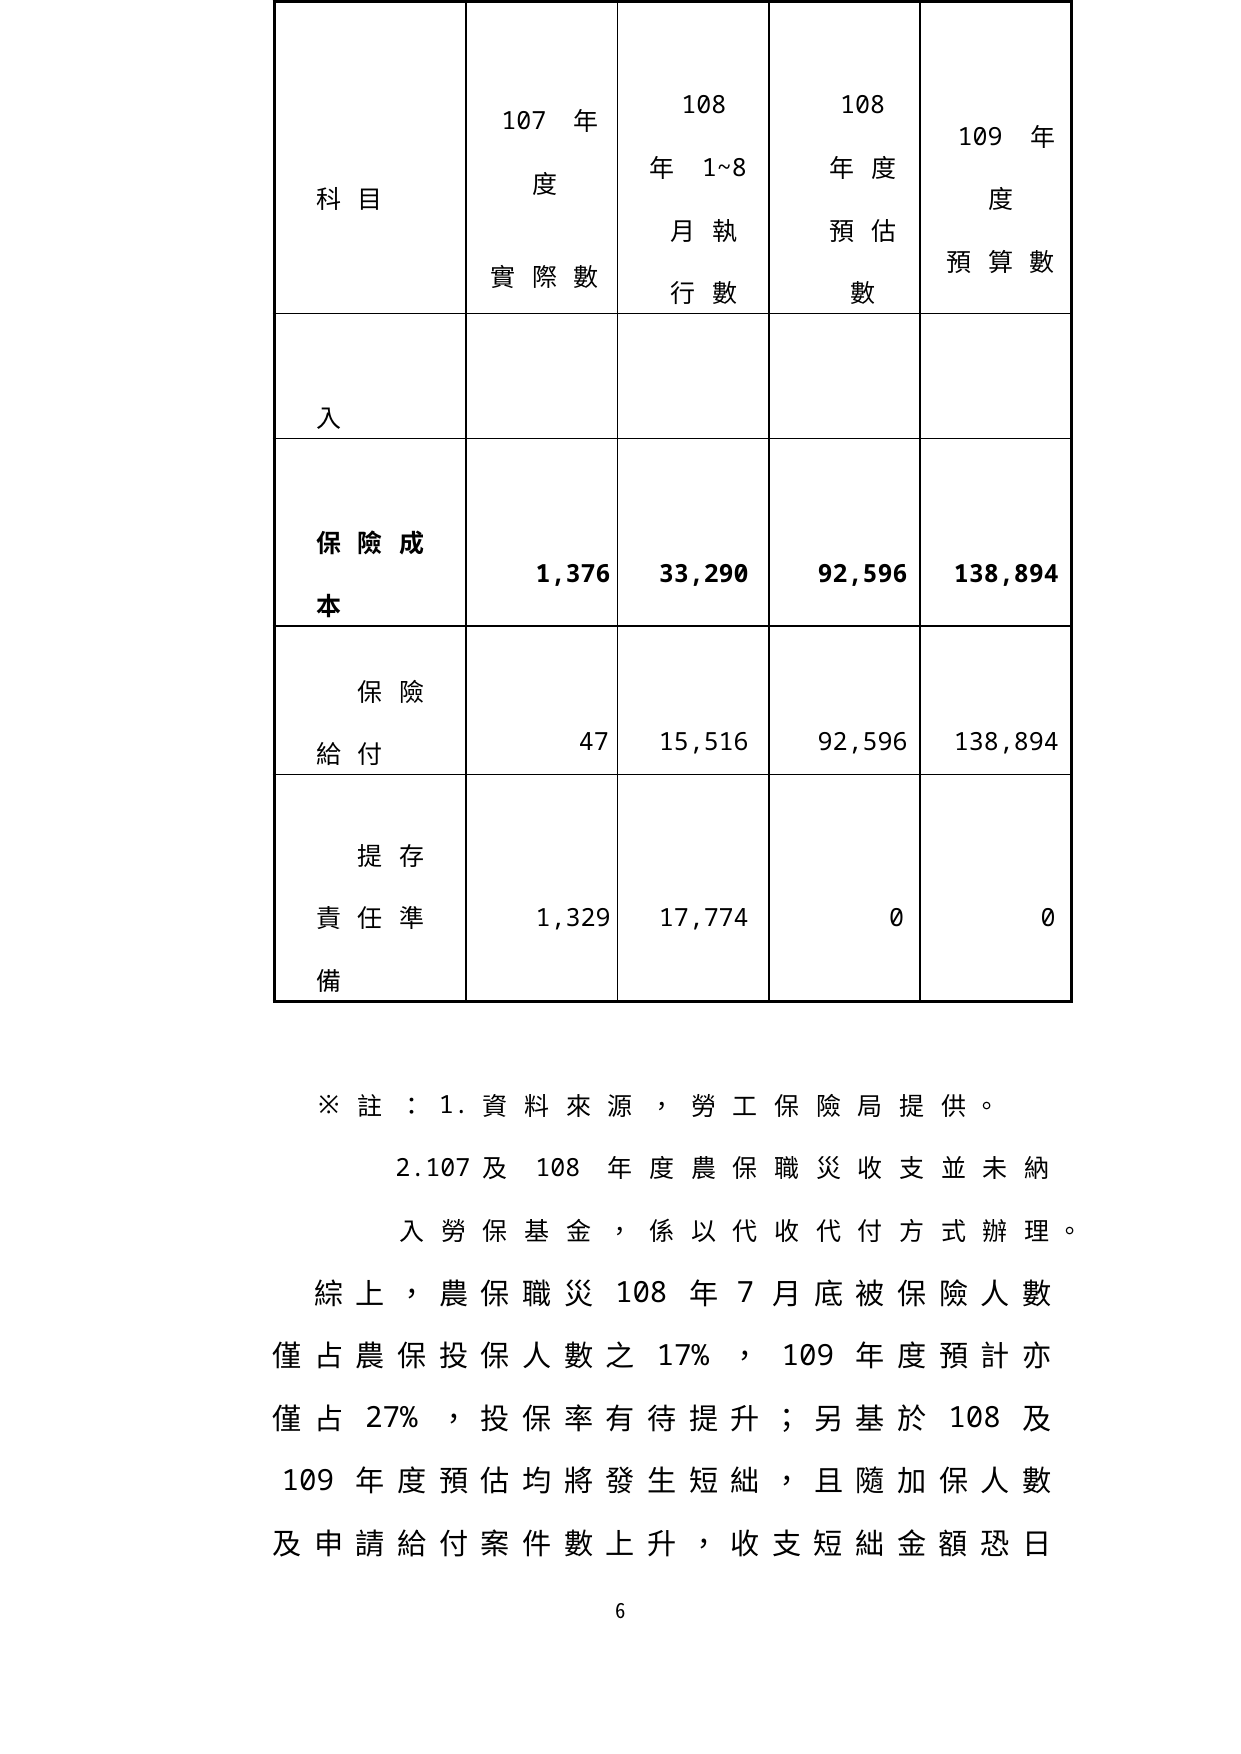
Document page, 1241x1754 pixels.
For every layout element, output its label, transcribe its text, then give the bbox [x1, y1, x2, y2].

table_cell [770, 314, 919, 437]
table_header 109年度 預算數 [921, 3, 1070, 312]
table_cell 1,329 [467, 775, 617, 1000]
table_cell 提存責任準備 [276, 775, 465, 1000]
table_cell [467, 314, 617, 437]
table_cell 0 [921, 775, 1070, 1000]
table_header 科目 [276, 3, 465, 312]
table_cell 47 [467, 627, 617, 774]
table_cell 保險成本 [276, 439, 465, 625]
table_cell 入 [276, 314, 465, 437]
text 綜上，農保職災108年7月底被保險人數僅占農保投保人數之17%，109年度預計亦僅占27%，投保率有待提升；另基於108及109年度預估均將發生短絀，且隨加保人數及申請給付案件數上升，收支短絀金額恐日 [242, 1250, 1058, 1562]
text ※註：1.資料來源，勞工保險局提供。 [183, 1062, 1090, 1125]
table_cell 138,894 [921, 627, 1070, 774]
table_cell 0 [770, 775, 919, 1000]
table_cell 15,516 [618, 627, 768, 774]
text 2.107及108年度農保職災收支並未納入勞保基金，係以代收代付方式辦理。 [356, 1125, 1058, 1250]
table_cell 保險給付 [276, 627, 465, 774]
table_header 107年度 實際數 [467, 3, 617, 312]
table_cell 92,596 [770, 627, 919, 774]
table_cell 1,376 [467, 439, 617, 625]
table_cell [921, 314, 1070, 437]
table_header 108年度 預估數 [770, 3, 919, 312]
table_cell 138,894 [921, 439, 1070, 625]
table_header 108年1~8月執行數 [618, 3, 768, 312]
table_cell 92,596 [770, 439, 919, 625]
table_cell [618, 314, 768, 437]
table_cell 33,290 [618, 439, 768, 625]
table_cell 17,774 [618, 775, 768, 1000]
